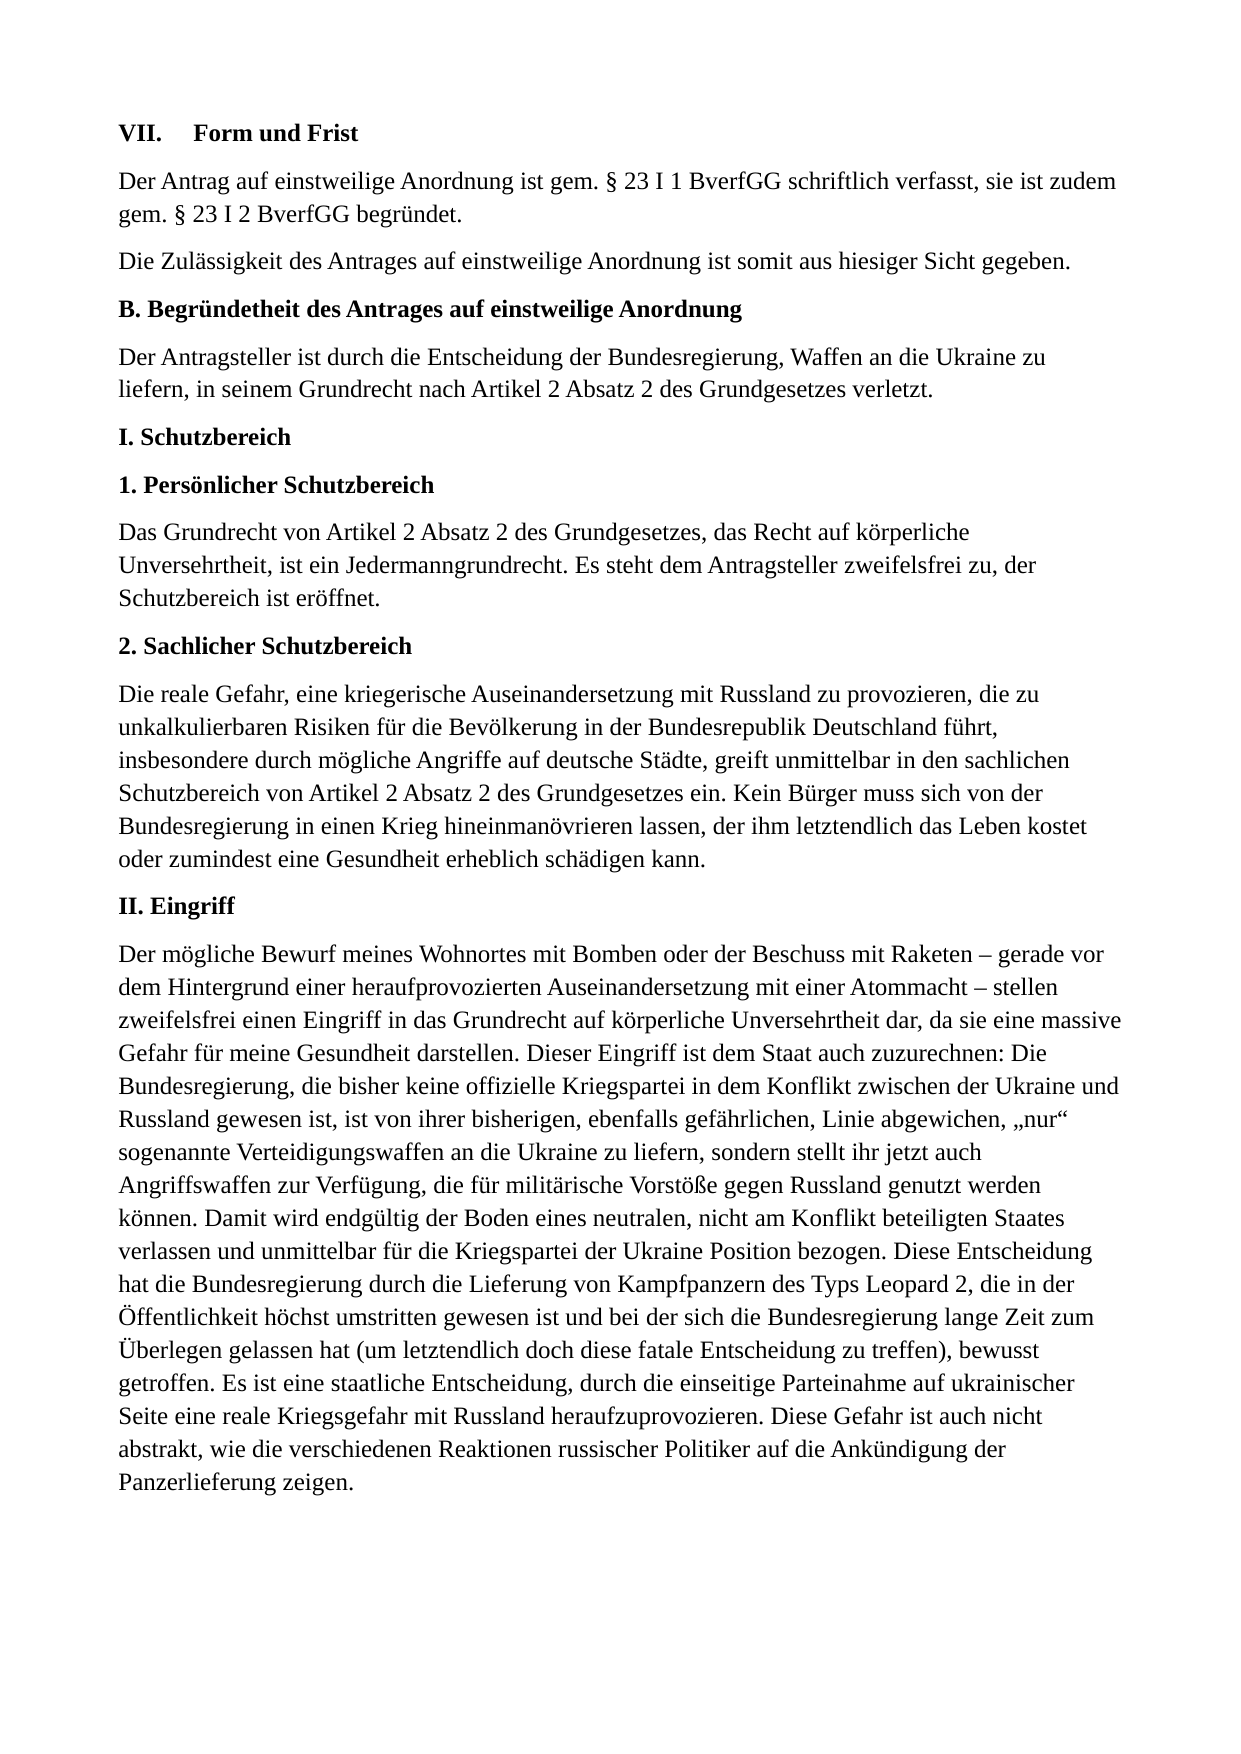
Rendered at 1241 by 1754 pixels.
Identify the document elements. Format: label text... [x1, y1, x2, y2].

text Die Zulässigkeit des Antrages auf einstweilige Anordnung ist somit aus hiesiger Sicht gegeben. [118, 246, 1122, 275]
text B. Begründetheit des Antrages auf einstweilige Anordnung [118, 294, 1122, 323]
text Der mögliche Bewurf meines Wohnortes mit Bomben oder der Beschuss mit Raketen – gerade vor dem Hintergrund einer heraufprovozierten Auseinandersetzung mit einer Atommacht – stellen zweifelsfrei einen Eingriff in das Grundrecht auf körperliche Unversehrtheit dar, da sie eine massive Gefahr für meine Gesundheit darstellen. Dieser Eingriff ist dem Staat auch zuzurechnen: Die Bundesregierung, die bisher keine offizielle Kriegspartei in dem Konflikt zwischen der Ukraine und Russland gewesen ist, ist von ihrer bisherigen, ebenfalls gefährlichen, Linie abgewichen, „nur“ sogenannte Verteidigungswaffen an die Ukraine zu liefern, sondern stellt ihr jetzt auch Angriffswaffen zur Verfügung, die für militärische Vorstöße gegen Russland genutzt werden können. Damit wird endgültig der Boden eines neutralen, nicht am Konflikt beteiligten Staates verlassen und unmittelbar für die Kriegspartei der Ukraine Position bezogen. Diese Entscheidung hat die Bundesregierung durch die Lieferung von Kampfpanzern des Typs Leopard 2, die in der Öffentlichkeit höchst umstritten gewesen ist und bei der sich die Bundesregierung lange Zeit zum Überlegen gelassen hat (um letztendlich doch diese fatale Entscheidung zu treffen), bewusst getroffen. Es ist eine staatliche Entscheidung, durch die einseitige Parteinahme auf ukrainischer Seite eine reale Kriegsgefahr mit Russland heraufzuprovozieren. Diese Gefahr ist auch nicht abstrakt, wie die verschiedenen Reaktionen russischer Politiker auf die Ankündigung der Panzerlieferung zeigen. [118, 939, 1122, 1496]
text Das Grundrecht von Artikel 2 Absatz 2 des Grundgesetzes, das Recht auf körperliche Unversehrtheit, ist ein Jedermanngrundrecht. Es steht dem Antragsteller zweifelsfrei zu, der Schutzbereich ist eröffnet. [118, 517, 1122, 612]
text Der Antragsteller ist durch die Entscheidung der Bundesregierung, Waffen an die Ukraine zu liefern, in seinem Grundrecht nach Artikel 2 Absatz 2 des Grundgesetzes verletzt. [118, 342, 1122, 403]
text VII. Form und Frist [118, 118, 1122, 147]
text 2. Sachlicher Schutzbereich [118, 631, 1122, 660]
text Der Antrag auf einstweilige Anordnung ist gem. § 23 I 1 BverfGG schriftlich verfasst, sie ist zudem gem. § 23 I 2 BverfGG begründet. [118, 166, 1122, 227]
text II. Eingriff [118, 891, 1122, 920]
text Die reale Gefahr, eine kriegerische Auseinandersetzung mit Russland zu provozieren, die zu unkalkulierbaren Risiken für die Bevölkerung in der Bundesrepublik Deutschland führt, insbesondere durch mögliche Angriffe auf deutsche Städte, greift unmittelbar in den sachlichen Schutzbereich von Artikel 2 Absatz 2 des Grundgesetzes ein. Kein Bürger muss sich von der Bundesregierung in einen Krieg hineinmanövrieren lassen, der ihm letztendlich das Leben kostet oder zumindest eine Gesundheit erheblich schädigen kann. [118, 679, 1122, 872]
text 1. Persönlicher Schutzbereich [118, 470, 1122, 498]
text I. Schutzbereich [118, 422, 1122, 451]
